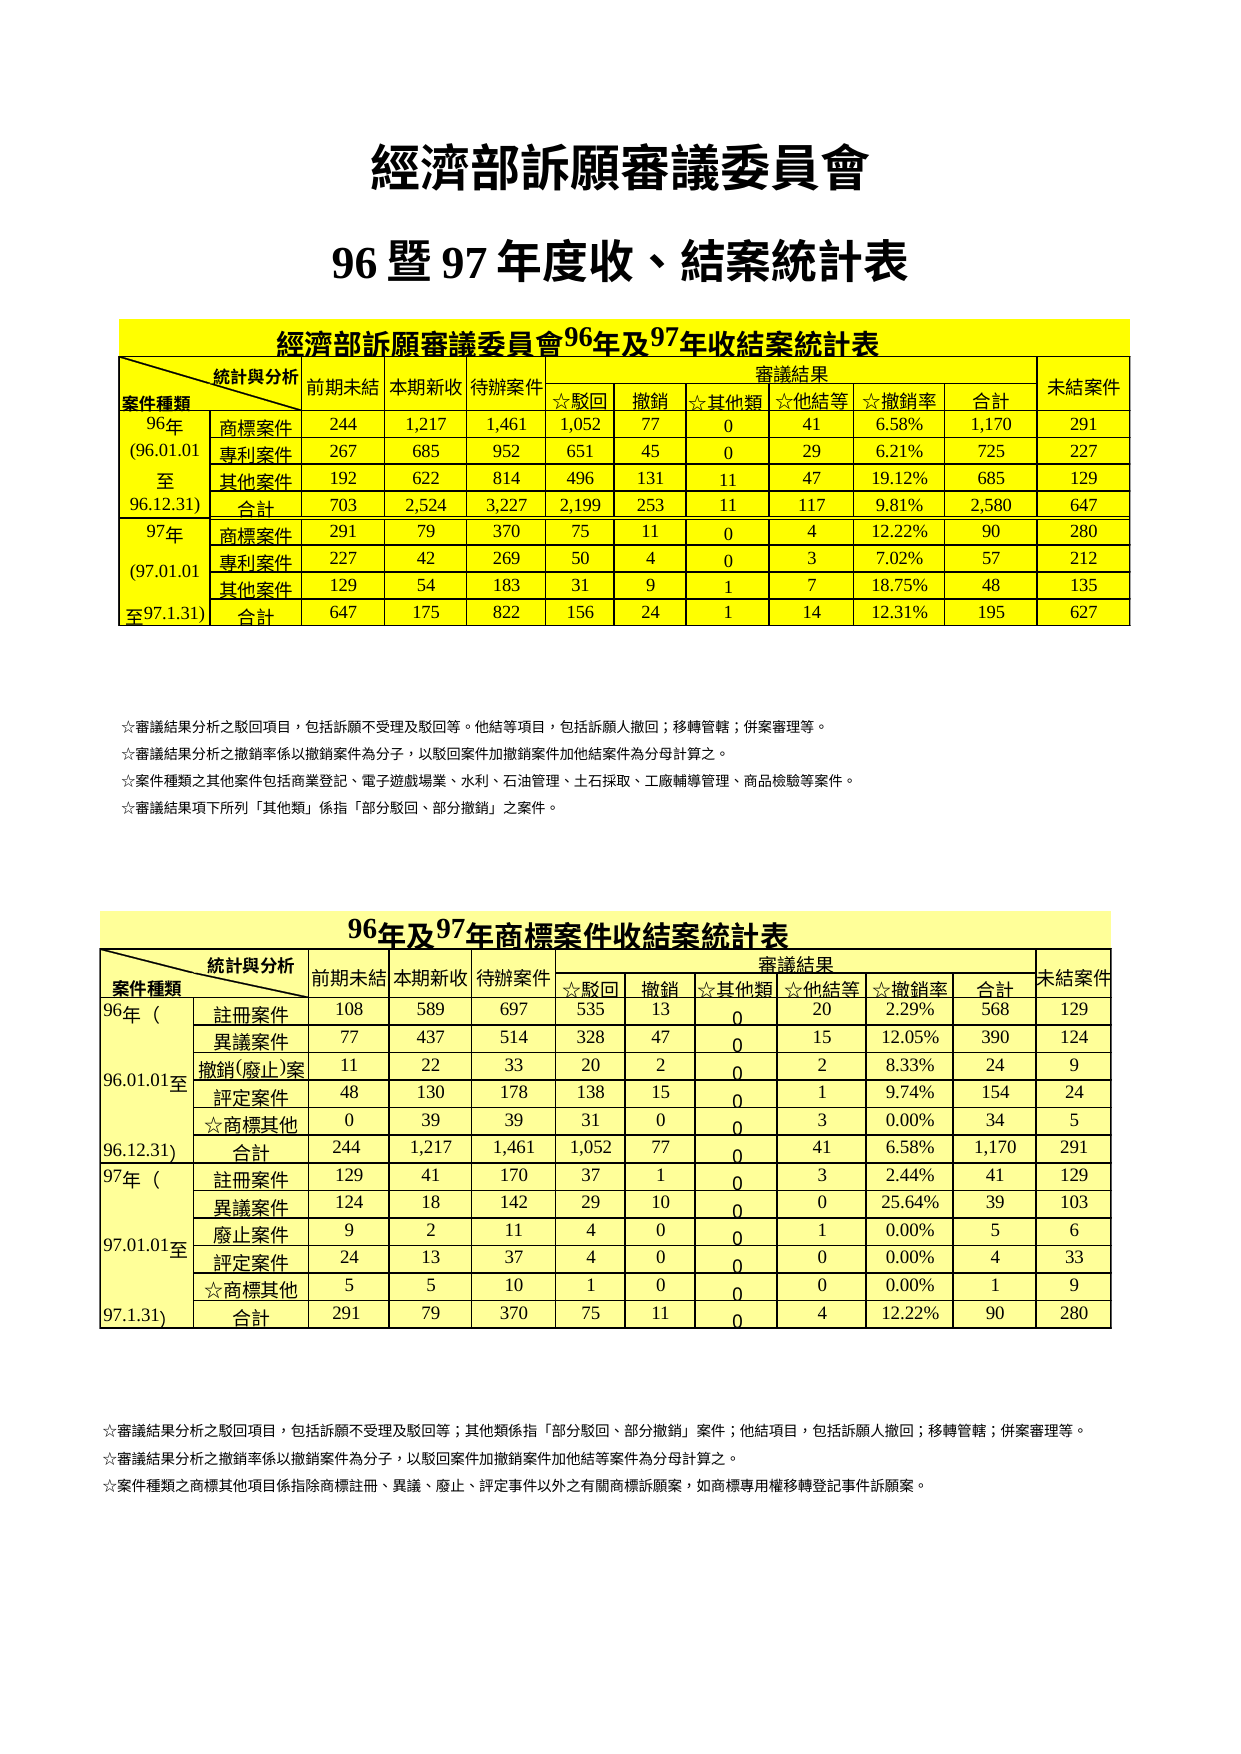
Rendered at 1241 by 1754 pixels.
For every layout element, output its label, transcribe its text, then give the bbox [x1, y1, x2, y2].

text 經濟部訴願審議委員會 [118, 127, 1122, 202]
text 96暨97年度收、結案統計表 [118, 221, 1122, 296]
